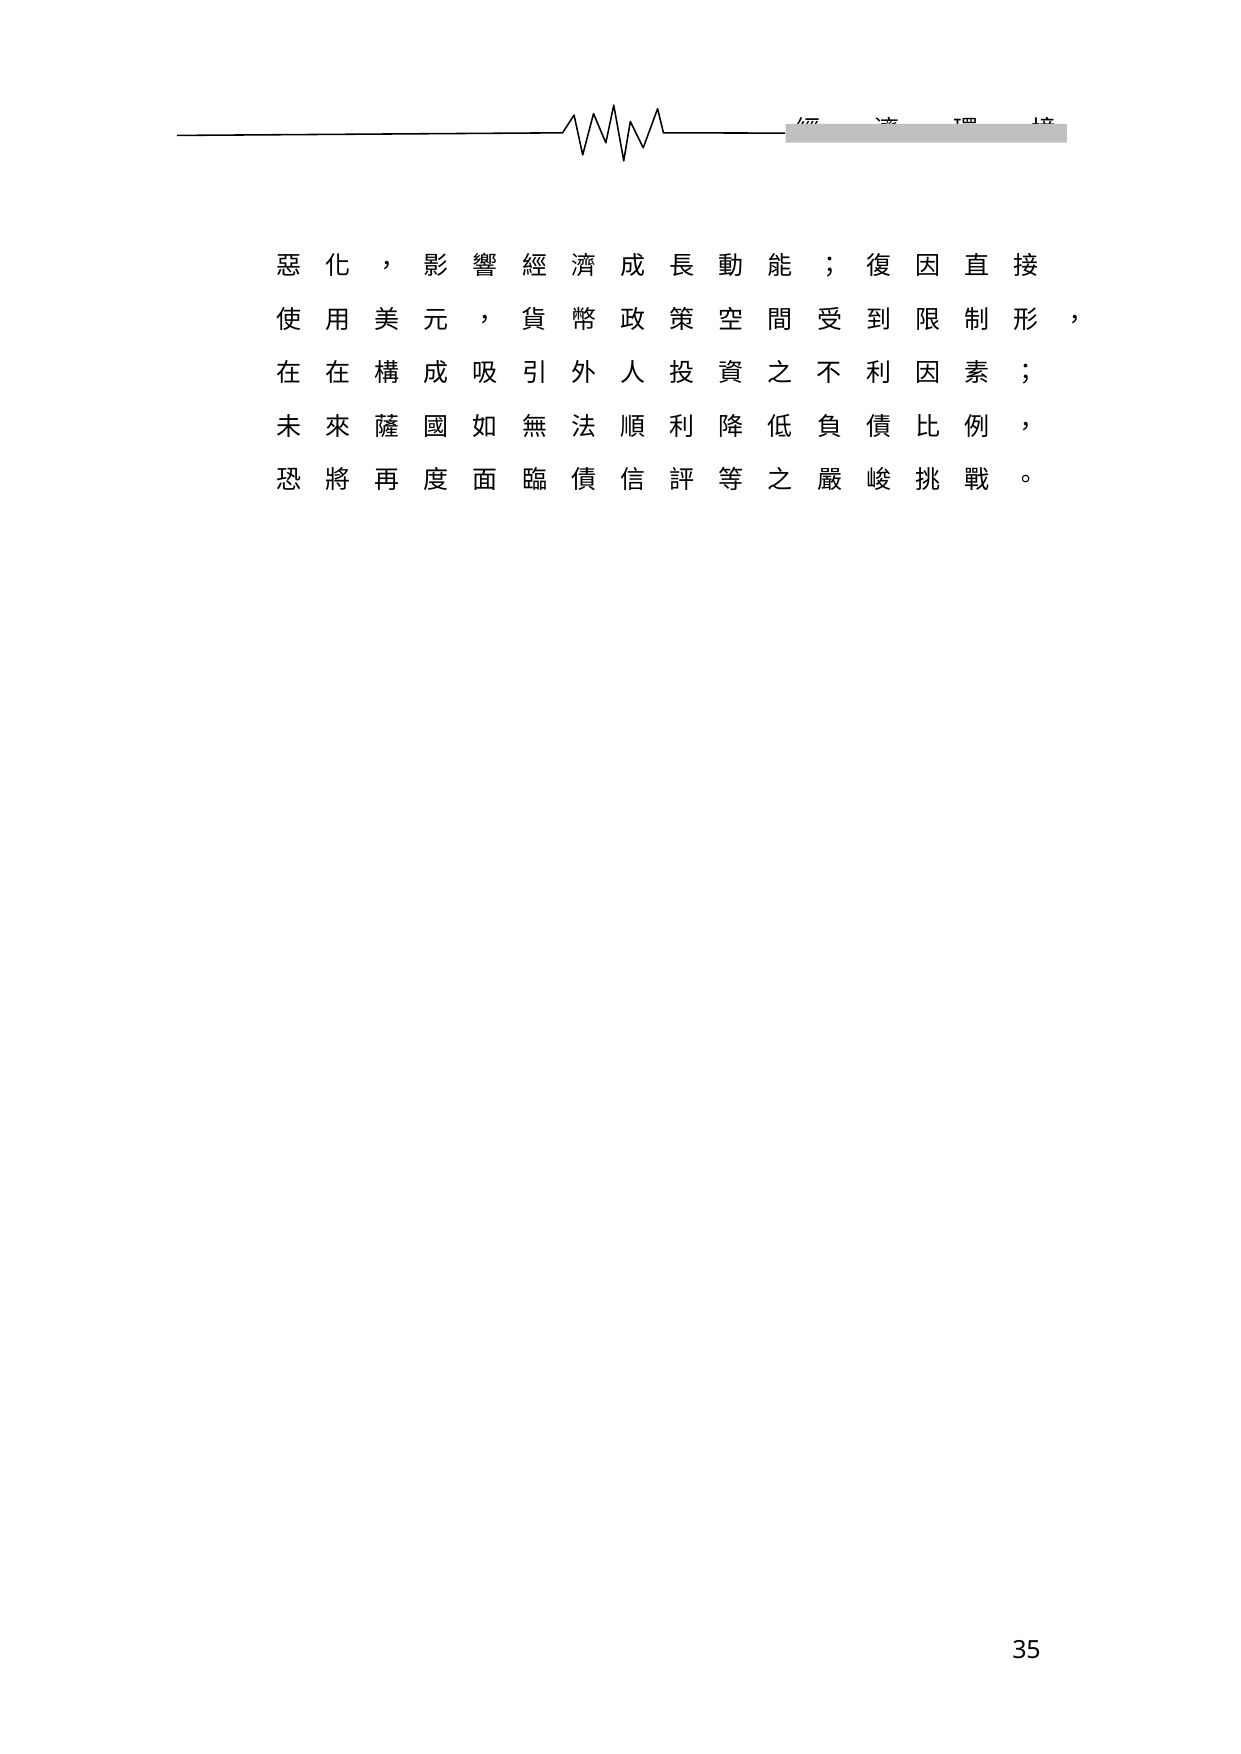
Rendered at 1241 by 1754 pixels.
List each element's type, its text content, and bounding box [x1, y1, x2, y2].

text 2021年薩國政府債務累計為243億美元，增加7.6%，債務總額相當國內生產毛額之88%，輔以治安惡化、低投資率、貸款利率過高、政府財政赤字擴大、退休金提存準備不足、治安嚴重惡化，影響經濟成長動能；復因直接使用美元，貨幣政策空間受到限制形，在在構成吸引外人投資之不利因素；未來薩國如無法順利降低負債比例，恐將再度面臨債信評等之嚴峻挑戰。 [276, 237, 1063, 505]
